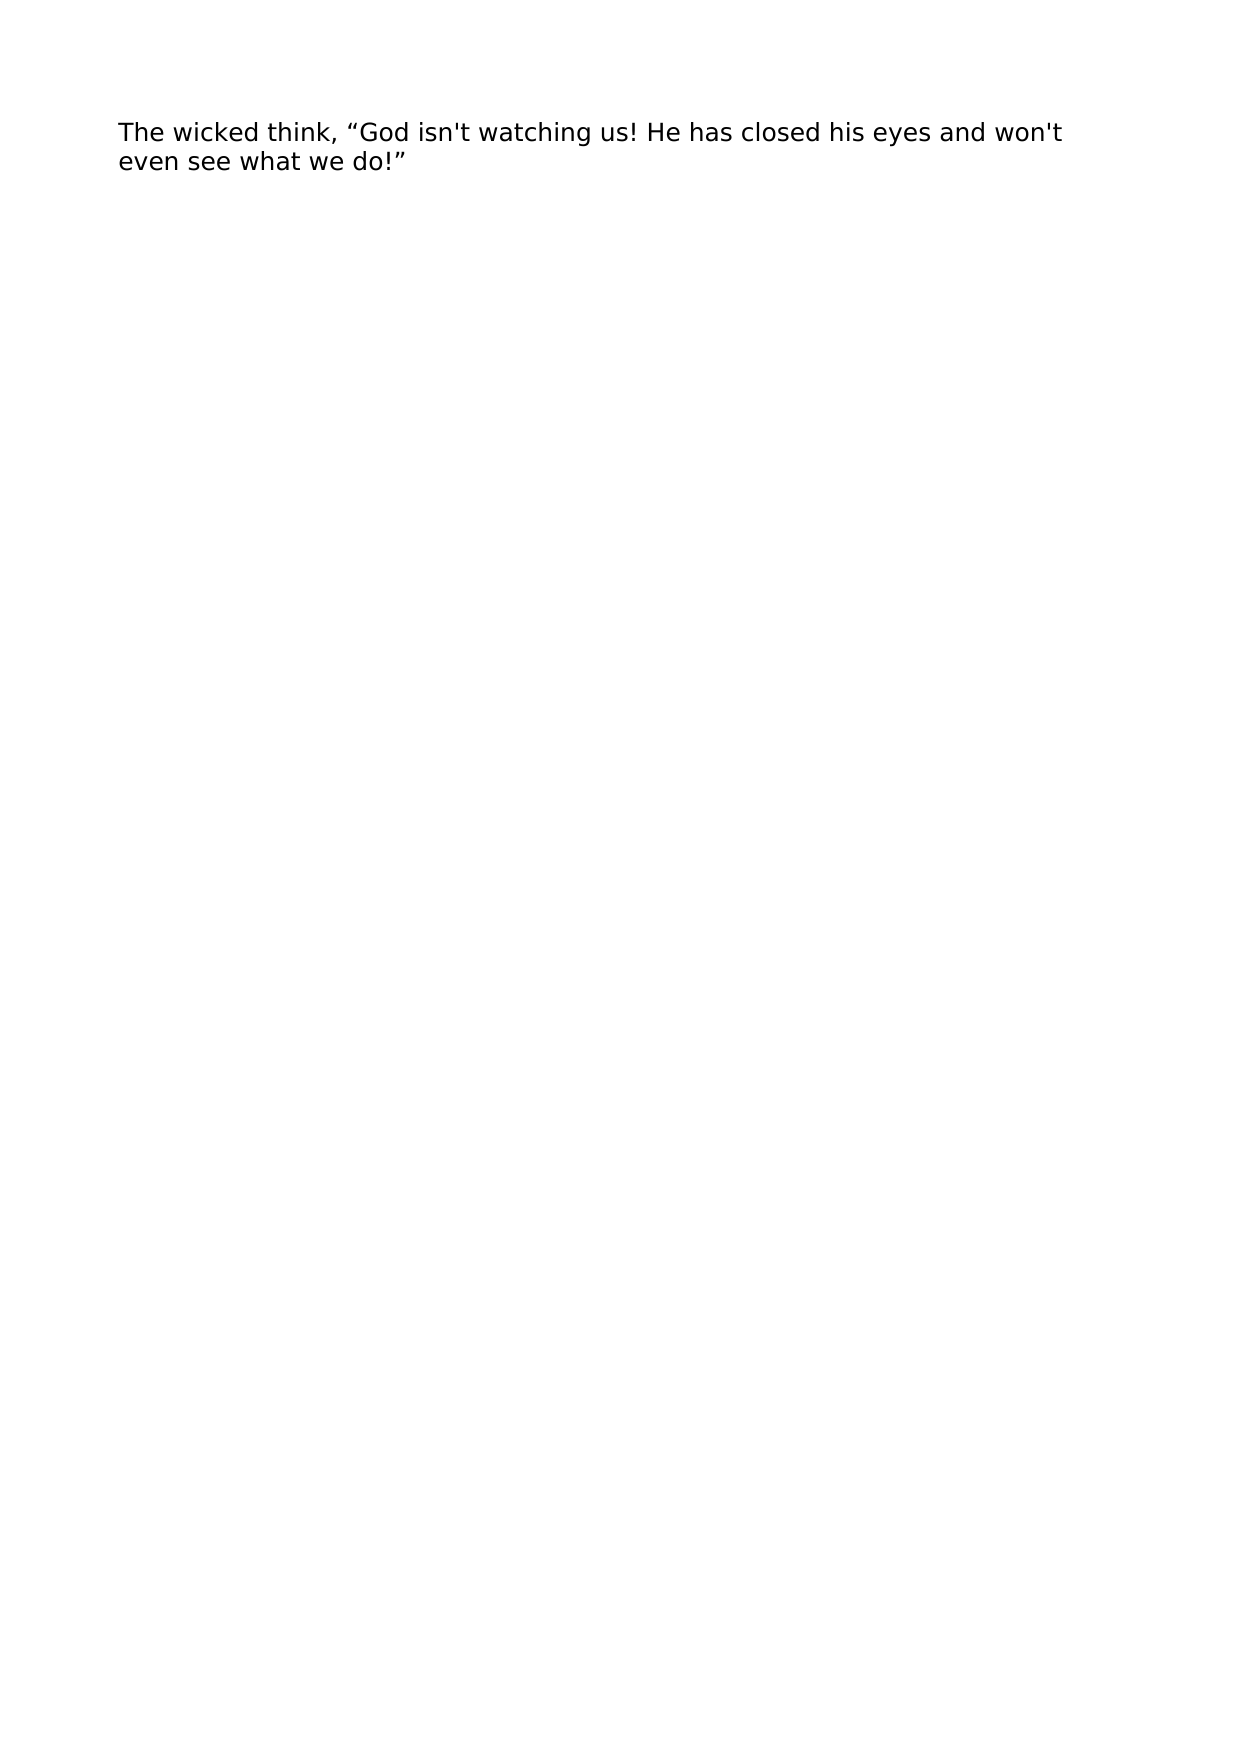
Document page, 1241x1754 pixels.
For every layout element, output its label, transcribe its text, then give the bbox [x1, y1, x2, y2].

text The wicked think, “God isn't watching us! He has closed his eyes and won't even see what we do!” [118, 118, 1122, 176]
